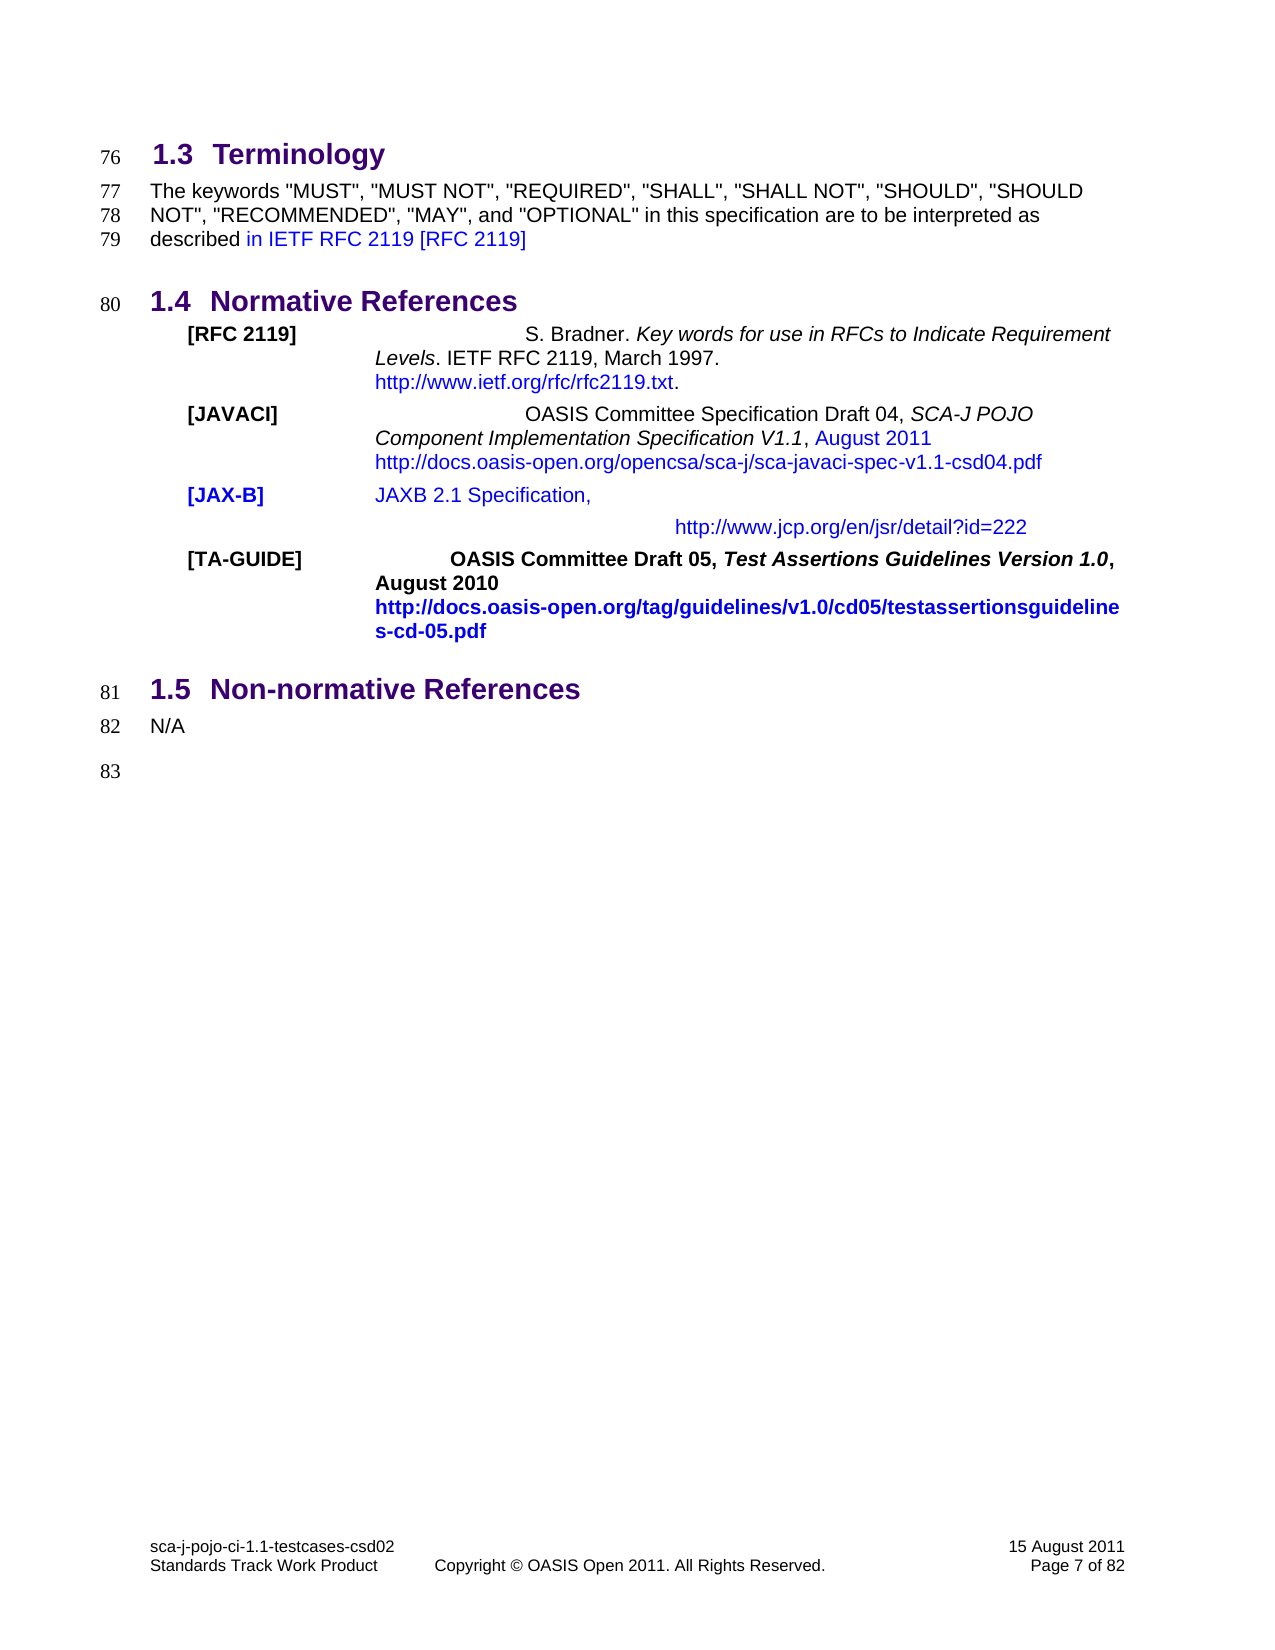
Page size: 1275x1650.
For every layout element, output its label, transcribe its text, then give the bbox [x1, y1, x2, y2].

text The keywords "MUST", "MUST NOT", "REQUIRED", "SHALL", "SHALL NOT", "SHOULD", "SHOULD NOT", "RECOMMENDED", "MAY", and "OPTIONAL" in this specification are to be interpreted as described in IETF RFC 2119 [RFC 2119] [150, 179, 1125, 251]
subtitle Normative References [150, 284, 1125, 318]
subtitle Terminology [152, 137, 1125, 171]
text [RFC 2119] S. Bradner. Key words for use in RFCs to Indicate Requirement Levels. IETF RFC 2119, March 1997. http://www.ietf.org/rfc/rfc2119.txt. [187, 322, 1125, 394]
text [JAVACI] OASIS Committee Specification Draft 04, SCA-J POJO Component Implementation Specification V1.1, August 2011 http://docs.oasis-open.org/opencsa/sca-j/sca-javaci-spec-v1.1-csd04.pdf [187, 402, 1125, 474]
text [JAX-B] JAXB 2.1 Specification, [187, 482, 1125, 506]
text http://www.jcp.org/en/jsr/detail?id=222 [187, 515, 1125, 539]
text [TA-GUIDE] OASIS Committee Draft 05, Test Assertions Guidelines Version 1.0, August 2010 http://docs.oasis-open.org/tag/guidelines/v1.0/cd05/testassertionsguidelines-cd-05.pdf [187, 547, 1125, 643]
text N/A [150, 714, 1125, 738]
subtitle Non-normative References [150, 672, 1125, 706]
